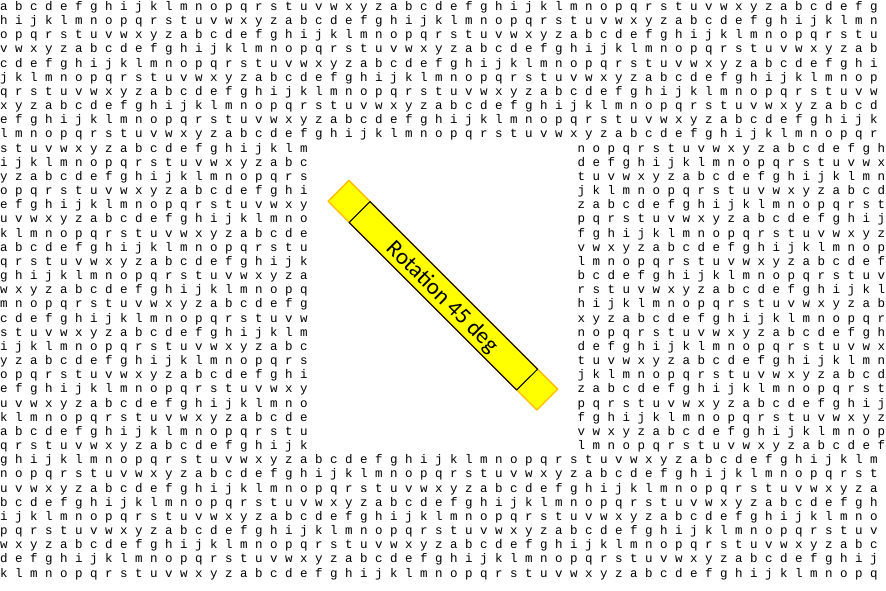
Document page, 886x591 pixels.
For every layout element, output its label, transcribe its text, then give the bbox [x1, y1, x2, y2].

text a b c d e f g h i j k l m n o p q r s t u v w x y z a b c d e f g h i j k l m n o p q r s t u v w x y z a b c d e f g h i j k l m n o p q r s t u v w x y z a b c d e f g h i j k l m n o p q r s t u v w x y z a b c d e f g h i j k l m n o p q r s t u v w x y z a b c d e f g h i j k l m n o p q r s t u v w x y z a b c d e f g h i j k l m n o p q r s t u v w x y z a b c d e f g h i j k l m n o p q r s t u v w x y z a b c d e f g h i j k l m n o p q r s t u v w x y z a b c d e f g h i j k l m n o p q r s t u v w x y z a b c d e f g h i j k l m n o p q r s t u v w x y z a b c d e f g h i j k l m n o p q r s t u v w x y z a b c d e f g h i j k l m n o p q r s t u v w x y z a b c d e f g h i j k l m n o p q r s t u v w x y z a b c d e f g h i j k l m n o p q r s t u v w x y z a b c d e f g h i j k l m n o p q r s t u v w x y z a b c d e f g h i j k l m n o p q r s t u v w x y z a b c d e f g h i j k l m n o p q r s t u v w x y z a b c d e f g h i j k l m n o p q r s t u v w x y z a b c d e f g h i j k l m n o p q r s t u v w x y z a b c d e f g h i j k l m n o p q r s t u v w x y z a b c d e f g h i j k l m n o p q r s t u v w x y z a b c d e f g h i j k l m n o p q r s t u v w x y z a b c d e f g h i j k l m n o p q r s t u v w x y z a b c d e f g h i j k l m n o p q r s t u v w x y z a b c d e f g h i j k l m n o p q r s t u v w x y z a b c d e f g h i j k l m n o p q r s t u v w x y z a b c d e f g h i j k l m n o p q r s t u v w x y z a b c d e f g h i j k l m n o p q r s t u v w x y z a b c d e f g h i j k l m n o p q r s t u v w x y z a b c d e f g h i j k l m n o p q r s t u v w x y z a b c d e f g h i j k l m n o p q r s t u v w x y z a b c d e f g h i j k l m n o p q r s t u v w x y z a b c d e f g h i j k l m n o p q r s t u v w x y z a b c d e f g h i j k l m n o p q r s t u v w x y z a b c d e f g h i j k l m n o p q r s t u v w x y z a b c d e f g h i j k l m n o p q r s t u v w x y z a b c d e f g h i j k l m n o p q r s t u v w x y z a b c d e f g h i j k l m n o p q r s t u v w x y z a b c d e f g h i j k l m n o p q r s t u v w x y z a b c d e f g h i j k l m n o p q r s t u v w x y z a b c d e f g h i j k l m n o p q r s t u v w x y z a b c d e f g h i j k l m n o p q r s t u v w x y z a b c d e f g h i j k l m n o p q r s t u v w x y z a b c d e f g h i j k l m n o p q r s t u v w x y z a b c d e f g h i j k l m n o p q r s t u v w x y z a b c d e f g h i j k l m n o p q r s t u v w x y z a b c d e f g h i j k l m n o p q r s t u v w x y z a b c d e f g h i j k l m n o p q r s t u v w x y z a b c d e f g h i j k l m n o p q r s t u v w x y z a b c d e f g h i j k l m n o p q r s t u v w x y z a b c d e f g h i j k l m n o p q r s t u v w x y z a b c d e f g h i j k l m n o p q r s t u v w x y z a b c d e f g h i j k l m n o p q r s t u v w x y z a b c d e f g h i j k l m n o p q r s t u v w x y z a b c d e f g h i j k l m n o p q r s t u v w x y z a b c d e f g h i j k l m n o p q r s t u v w x y z a b c d e f g h i j k l m n o p q r s t u v w x y z a b c d e f g h i j k l m n o p q r s t u v w x y z a b c d e f g h i j k l m n o p q r s t u v w x y z a b c d e f g h i j k l m n o p q r s t u v w x y z a b c d e f g h i j k l m n o p q r s t u v w x y z a b c d e f g h i j k l m n o p q r s t u v w x y z a b c d e f g h i j k l m n o p q r s t u v w x y z a b c d e f g h i j k l m n o p q r s t u v w x y z a b c d e f g h i j k l m n o p q r s t u v w x y z a b c d e f g h i j k l m n o p q r s t u v w x y z a b c d e f g h i j k l m n o p q r s t u v w x y z a b c d e f g h i j k l m n o p q r s t u v w x y z a b c d e f g h i j k l m n o p q r s t u v w x y z a b c d e f g h i j k l m n o p q r s t u v w x y z a b c d e f g h i j k l m n o p q r s t u v w x y z a b c d e f g h i j k l m n o p q r s t u v w x y z a b c d e f g h i j k l m n o p q r s t u v w x y z a b c d e f g h i j k l m n o p q r s t u v w x y z a b c d e f g h i j k l m n o p q r s t u v w x y z a b c d e f g h i j k l m n o p q r s t u v w x y z a b c d e f g h i j k l m n o p q r s t u v w x y z a b c d e f g h i j k l m n o p q r s t u v w x y z a b c d e f g h i j k l m n o p q r s t u v w x y z a b c d e f g h i j k l m n o p q r s t u v w x y z a b c d e f g h i j k l m n o p q r s t u v w x y z a b c d e f g h i j k l m n o p q r s t u v w x y z [0, 0, 886, 581]
